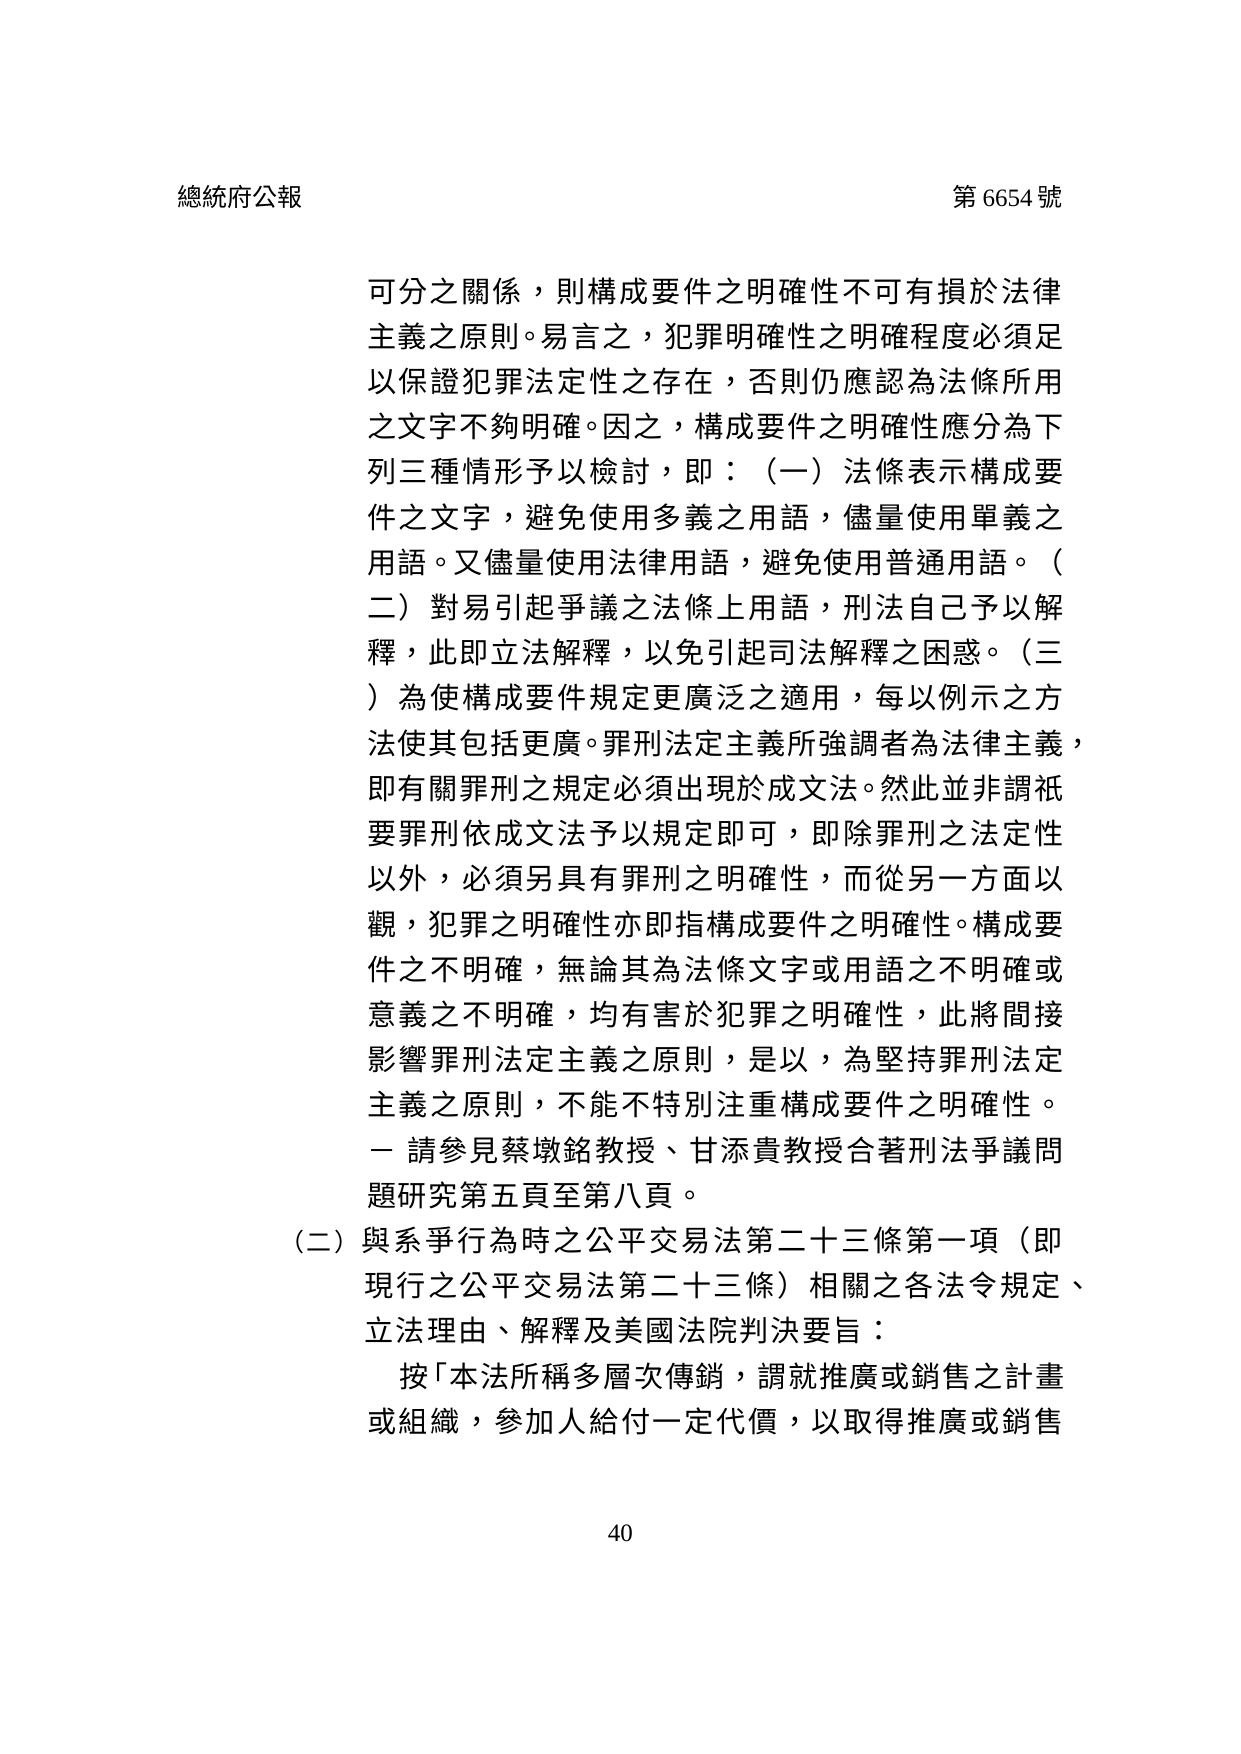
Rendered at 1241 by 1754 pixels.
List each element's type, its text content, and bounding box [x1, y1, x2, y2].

text （二）與系爭行為時之公平交易法第二十三條第一項（即現行之公平交易法第二十三條）相關之各法令規定、立法理由、解釋及美國法院判決要旨： [279, 1215, 1063, 1351]
text 刑法限於成文法，而成文法乃將其處罰對象之犯罪形諸文字，以便適用將來可能發生之個別事態。為使抽象之刑法法條適用於社會實際所發生的事實，每每有待於對法律條文予以解釋。倘刑法所規定之各個犯罪，祇要對於法條文字之意義略加詮釋，即可得其規定之真諦，則審判官從事解釋之際，不感困難，否則不僅不容易解釋，且解釋之結果不免因人而異，足以破壞法律的安定性。有鑑於此，刑事立法特別要求規定犯罪之構成要件，應力求其明確性，不可祇為法律文字之優美而使用含糊不清的用語。又過於抽象的文字，易對其認識發生困難，以致妨害預測可能性。犯罪之法定性與犯罪之明確性既有密不可分之關係，則構成要件之明確性不可有損於法律主義之原則。易言之，犯罪明確性之明確程度必須足以保證犯罪法定性之存在，否則仍應認為法條所用之文字不夠明確。因之，構成要件之明確性應分為下列三種情形予以檢討，即：（一）法條表示構成要件之文字，避免使用多義之用語，儘量使用單義之用語。又儘量使用法律用語，避免使用普通用語。（二）對易引起爭議之法條上用語，刑法自己予以解釋，此即立法解釋，以免引起司法解釋之困惑。（三）為使構成要件規定更廣泛之適用，每以例示之方法使其包括更廣。罪刑法定主義所強調者為法律主義，即有關罪刑之規定必須出現於成文法。然此並非謂祇要罪刑依成文法予以規定即可，即除罪刑之法定性以外，必須另具有罪刑之明確性，而從另一方面以觀，犯罪之明確性亦即指構成要件之明確性。構成要件之不明確，無論其為法條文字或用語之不明確或意義之不明確，均有害於犯罪之明確性，此將間接影響罪刑法定主義之原則，是以，為堅持罪刑法定主義之原則，不能不特別注重構成要件之明確性。 － 請參見蔡墩銘教授、甘添貴教授合著刑法爭議問題研究第五頁至第八頁。 [367, 266, 1063, 1215]
text 按「本法所稱多層次傳銷，謂就推廣或銷售之計畫或組織，參加人給付一定代價，以取得推廣或銷售商品或勞務及介紹他人參加之權利，並因而獲得佣金、獎金或其他經濟利益者而言。前項所稱給付一定代價，謂給付金錢、購買商品、提供勞務或負擔債務」、「多層次傳銷，其參加人如取得佣金、獎金或其他經濟利益，主要係基於介紹他人加入，而非基於其所推廣或銷售商品或勞務之合理市價者，不得為之。」公平交易法第八條第一項、第二項及行為時之公平交易法第二十三條第一項（即現行之公平交易法第二十三條）均定有明文。且上開行為時之公平交易法第二十三條第一項之立法理由謂：「多層次傳銷，並非均為不正當之銷售方式，惟因其變型態樣繁多，如其參加人所得佣金、獎金或其他經濟利益，主要係基於介紹他人參加，則後參加者必因無法覓得足夠之人頭，而遭經濟上之損失，其發起或推動之人則毫無風險，且獲暴利。可能破壞市場機能，甚或造成社會問題，故對此類多層次傳銷明文加以禁止」－請見附件十七。 [367, 1351, 1063, 1441]
